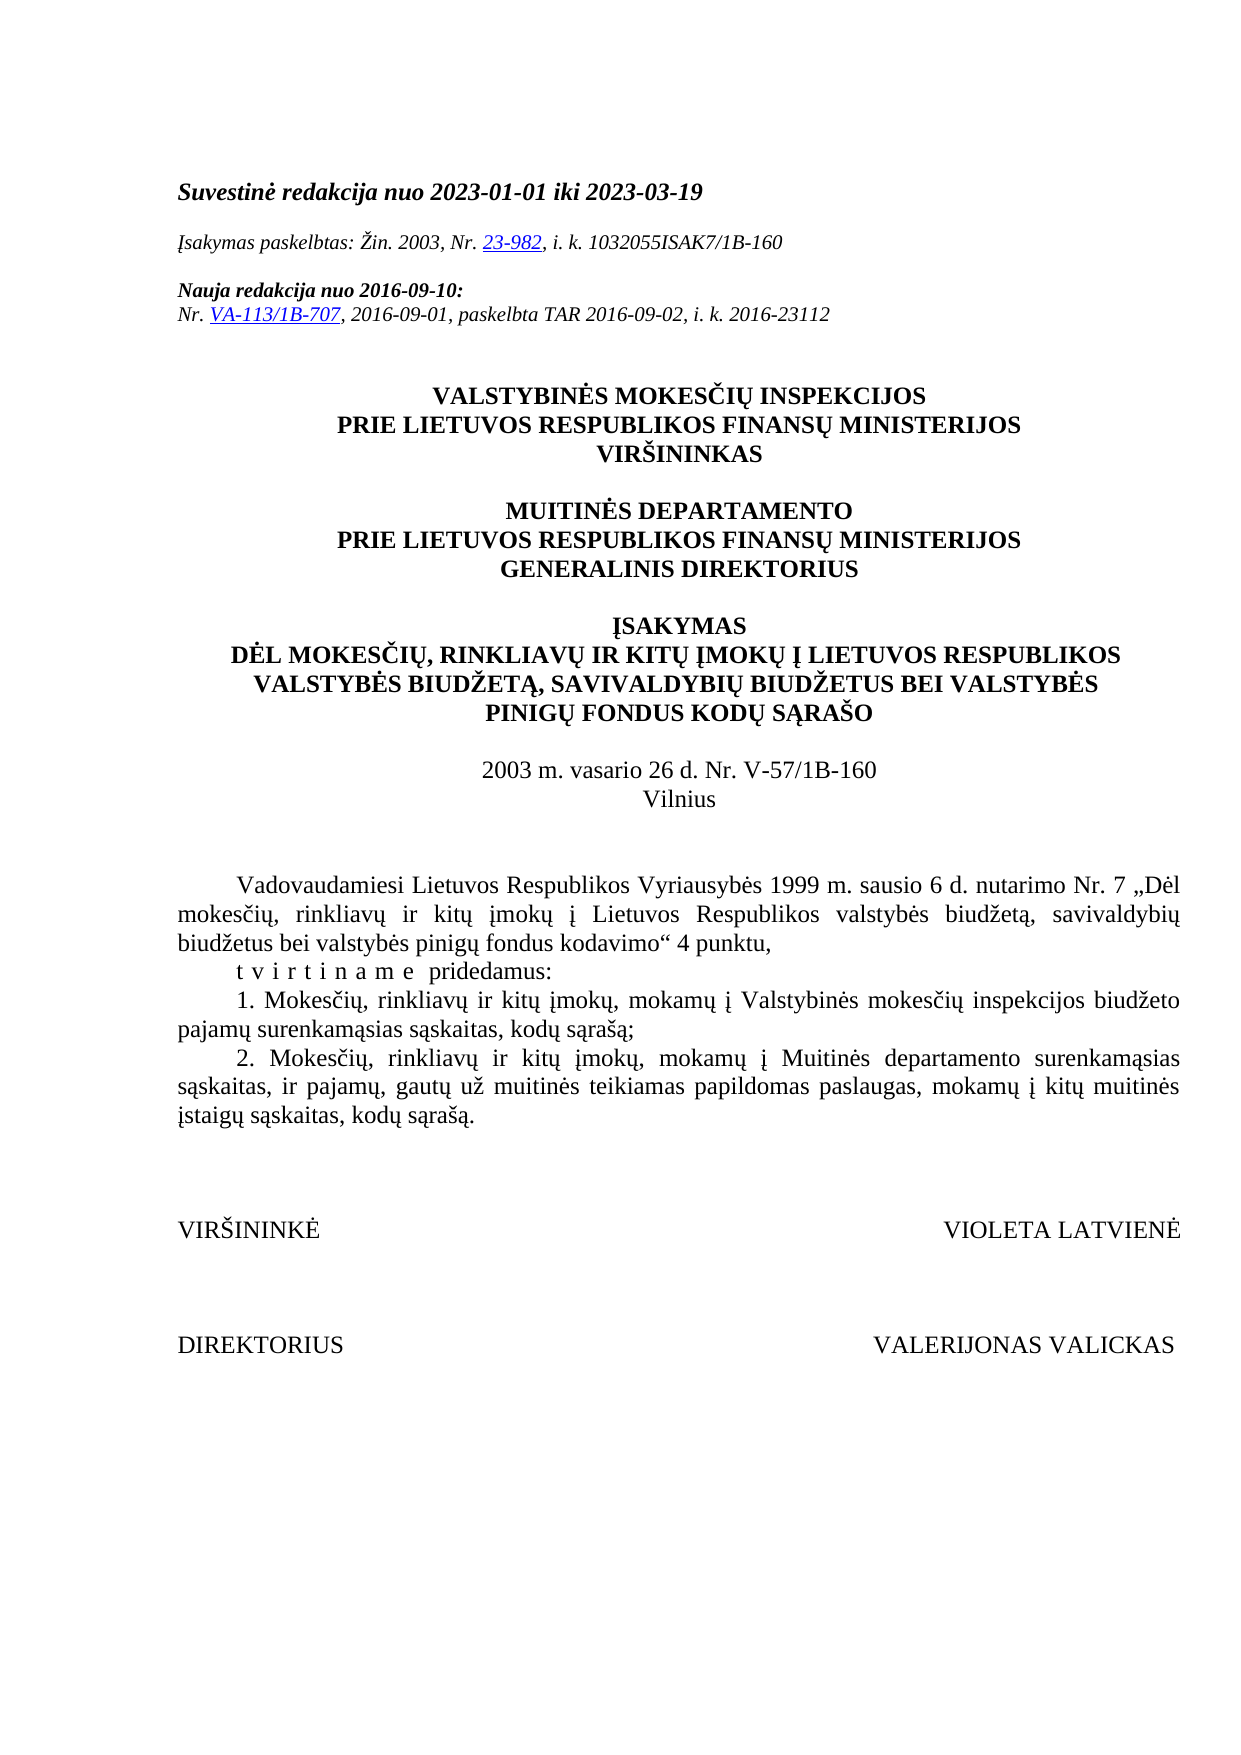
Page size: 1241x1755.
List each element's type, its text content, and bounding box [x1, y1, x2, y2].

text PRIE LIETUVOS RESPUBLIKOS FINANSŲ MINISTERIJOS [177, 410, 1181, 439]
text DĖL MOKESČIŲ, RINKLIAVŲ IR KITŲ ĮMOKŲ Į LIETUVOS RESPUBLIKOS [177, 640, 1181, 669]
text PINIGŲ FONDUS KODŲ SĄRAŠO [177, 698, 1181, 726]
text DIREKTORIUS VALERIJONAS VALICKAS [177, 1330, 1181, 1359]
text Suvestinė redakcija nuo 2023-01-01 iki 2023-03-19 [177, 177, 1181, 206]
text VIRŠININKĖ VIOLETA LATVIENĖ [177, 1215, 1181, 1244]
text 1. Mokesčių, rinkliavų ir kitų įmokų, mokamų į Valstybinės mokesčių inspekcijos biudžeto pajamų surenkamąsias sąskaitas, kodų sąrašą; [177, 985, 1181, 1043]
text ĮSAKYMAS [177, 611, 1181, 640]
text Vilnius [177, 784, 1181, 813]
text GENERALINIS DIREKTORIUS [177, 554, 1181, 583]
text VIRŠININKAS [177, 439, 1181, 468]
text MUITINĖS DEPARTAMENTO [177, 496, 1181, 525]
text PRIE LIETUVOS RESPUBLIKOS FINANSŲ MINISTERIJOS [177, 525, 1181, 554]
text Įsakymas paskelbtas: Žin. 2003, Nr. 23-982, i. k. 1032055ISAK7/1B-160 [177, 230, 1181, 254]
text 2. Mokesčių, rinkliavų ir kitų įmokų, mokamų į Muitinės departamento surenkamąsias sąskaitas, ir pajamų, gautų už muitinės teikiamas papildomas paslaugas, mokamų į kitų muitinės įstaigų sąskaitas, kodų sąrašą. [177, 1043, 1181, 1129]
text tvirtiname pridedamus: [177, 956, 1181, 985]
text Vadovaudamiesi Lietuvos Respublikos Vyriausybės 1999 m. sausio 6 d. nutarimo Nr. 7 „Dėl mokesčių, rinkliavų ir kitų įmokų į Lietuvos Respublikos valstybės biudžetą, savivaldybių biudžetus bei valstybės pinigų fondus kodavimo“ 4 punktu, [177, 870, 1181, 956]
text 2003 m. vasario 26 d. Nr. V-57/1B-160 [177, 755, 1181, 784]
text VALSTYBĖS BIUDŽETĄ, SAVIVALDYBIŲ BIUDŽETUS BEI VALSTYBĖS [177, 669, 1181, 698]
text Nauja redakcija nuo 2016-09-10: [177, 278, 1181, 302]
text VALSTYBINĖS MOKESČIŲ INSPEKCIJOS [177, 381, 1181, 410]
text Nr. VA-113/1B-707, 2016-09-01, paskelbta TAR 2016-09-02, i. k. 2016-23112 [177, 302, 1181, 326]
